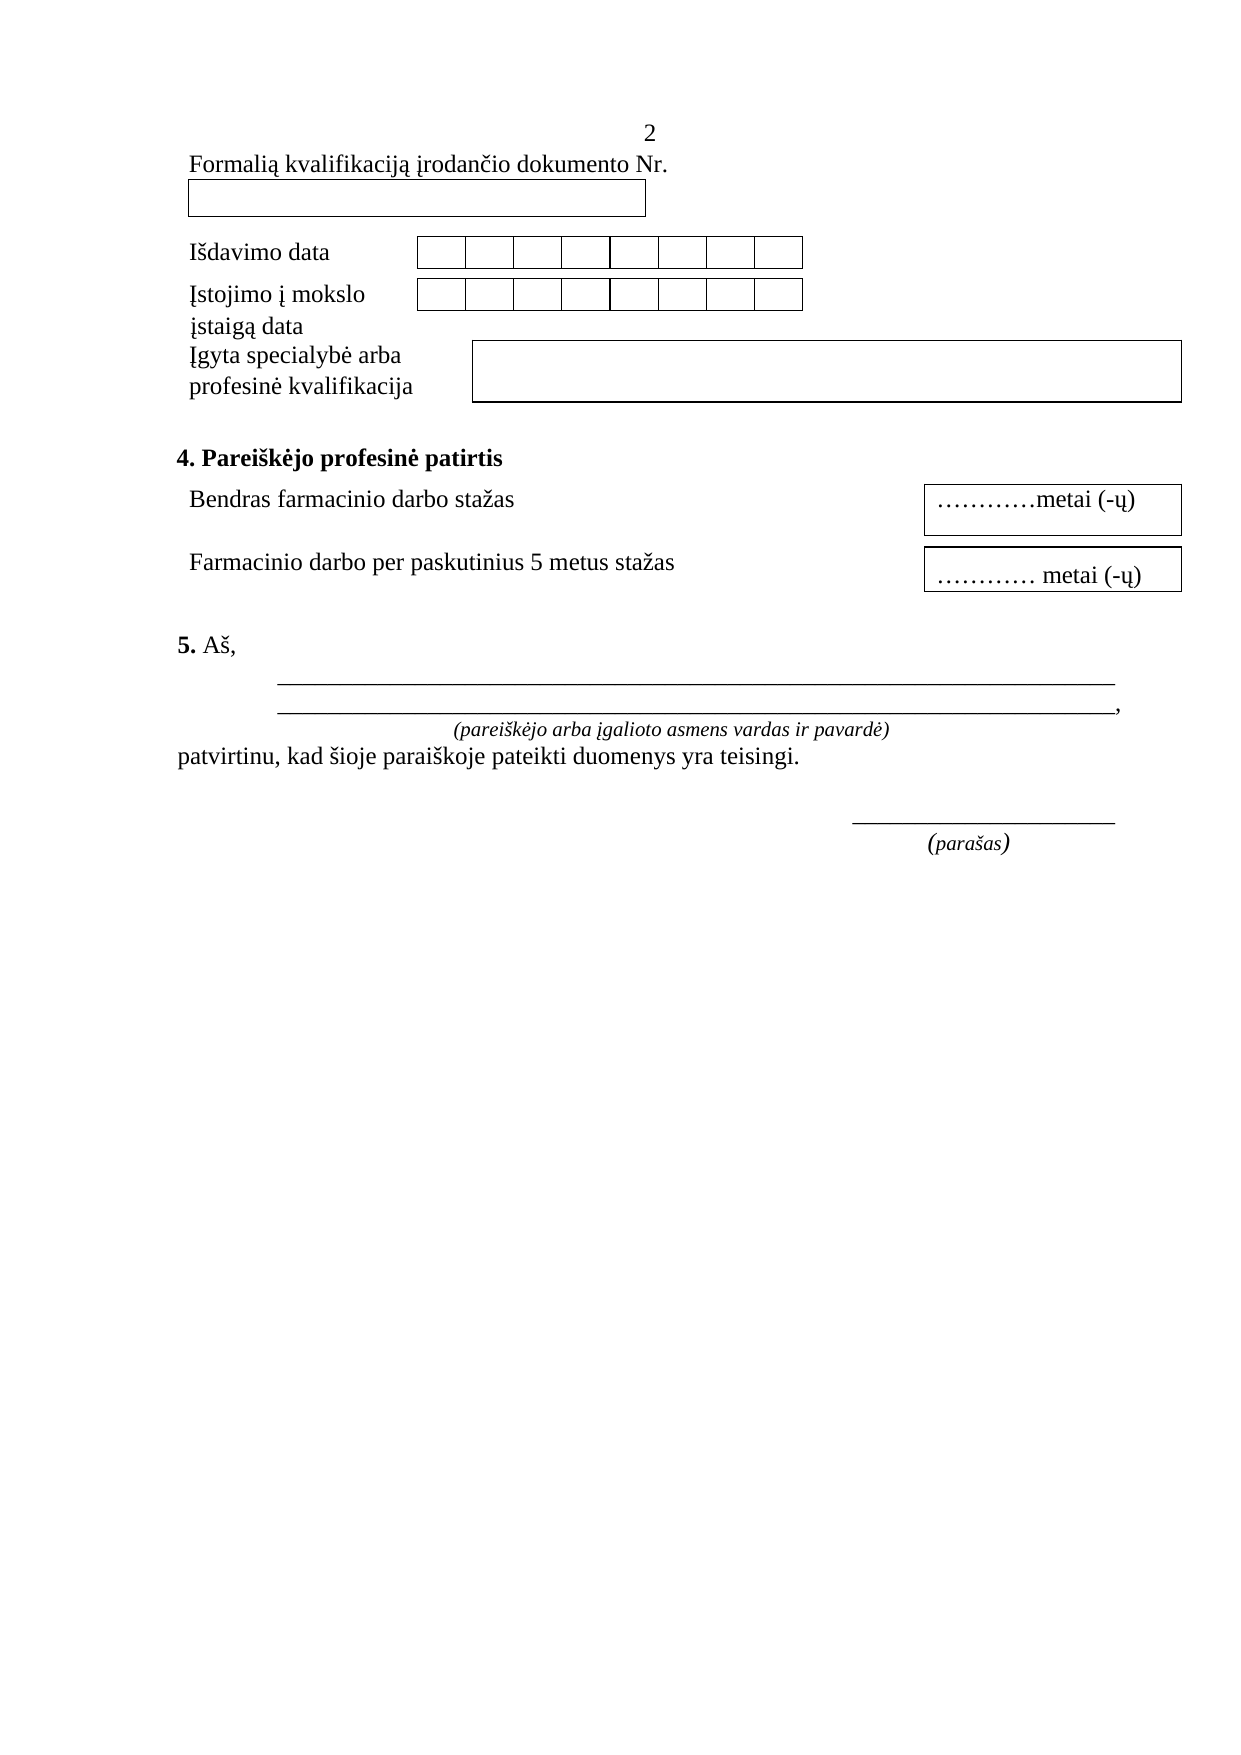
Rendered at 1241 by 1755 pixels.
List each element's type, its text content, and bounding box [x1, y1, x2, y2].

table_header [418, 237, 465, 268]
table_header [514, 237, 561, 268]
table_header [189, 180, 645, 216]
table_header [466, 237, 513, 268]
table_header [418, 279, 465, 310]
table_header [755, 279, 802, 310]
table_header [473, 341, 1181, 401]
table_cell Bendras farmacinio darbo stažas [178, 484, 924, 535]
table_header [562, 237, 609, 268]
table_header Įstojimo į mokslo [178, 278, 417, 310]
table_header [611, 237, 658, 268]
text 5. Aš, ______________________________________________________________________________________________________________________________________, [177, 630, 1122, 717]
table_header [562, 279, 609, 310]
table_header [755, 237, 802, 268]
table_cell 4. Pareiškėjo profesinė patirtis [178, 423, 1181, 473]
table_cell Formalią kvalifikaciją įrodančio dokumento Nr. [177, 148, 1198, 217]
table_header [611, 279, 658, 310]
table_header Įgyta specialybė arba profesinė kvalifikacija [178, 340, 472, 401]
text įstaigą data [177, 311, 1122, 339]
table_cell [178, 401, 1181, 423]
table_cell …………metai (-ų) [925, 485, 1181, 535]
table_header [707, 237, 754, 268]
table_cell [1198, 148, 1211, 217]
table_header [707, 279, 754, 310]
table_header [659, 279, 706, 310]
table_header [659, 237, 706, 268]
table_cell [178, 474, 1181, 483]
table_cell [178, 591, 1181, 602]
table_header Išdavimo data [178, 236, 417, 268]
text (pareiškėjo arba įgalioto asmens vardas ir pavardė) [277, 717, 1122, 741]
table_cell [178, 535, 1181, 546]
table_cell ………… metai (-ų) [925, 548, 1181, 591]
table_header [466, 279, 513, 310]
text _____________________ [777, 798, 1122, 827]
table_cell Farmacinio darbo per paskutinius 5 metus stažas [178, 546, 924, 591]
text patvirtinu, kad šioje paraiškoje pateikti duomenys yra teisingi. [177, 741, 1122, 769]
table_header [514, 279, 561, 310]
text (parašas) [852, 827, 1122, 856]
